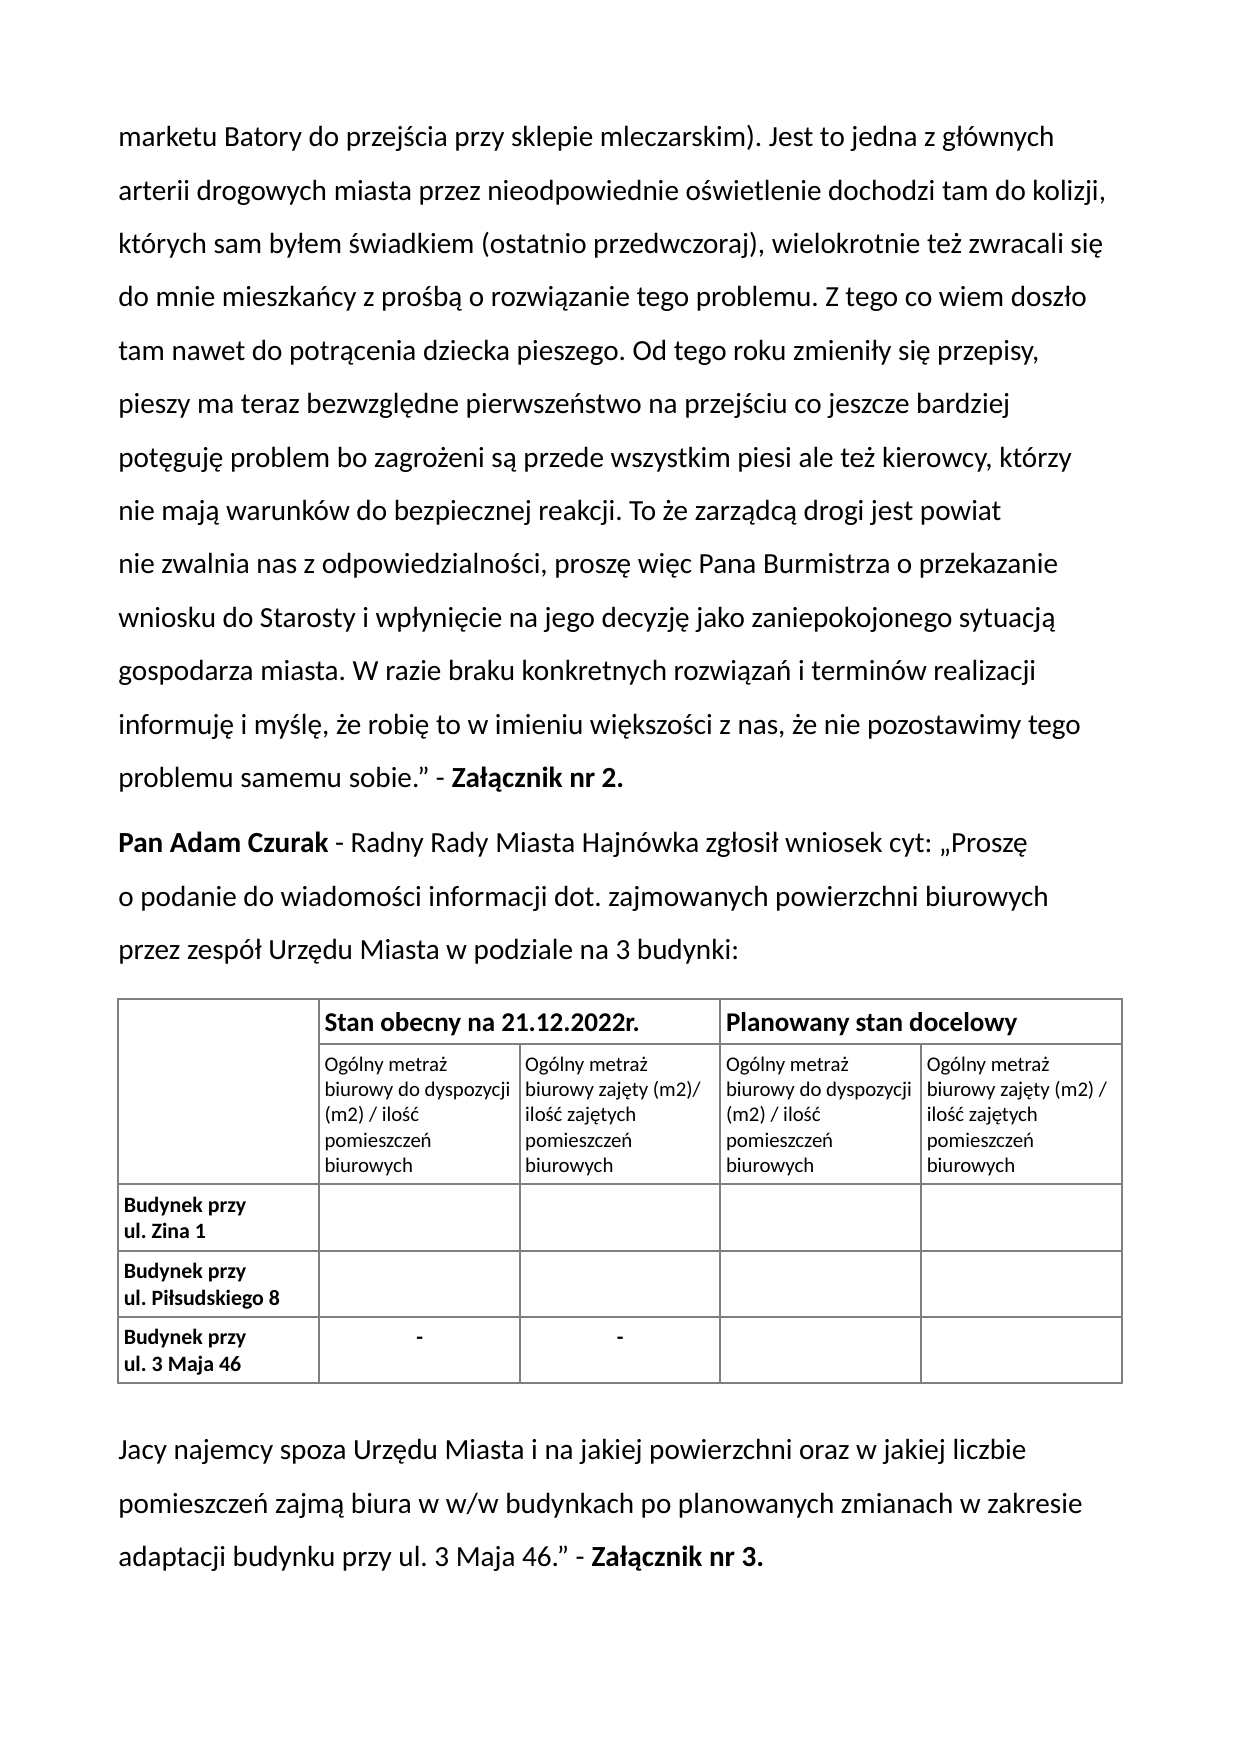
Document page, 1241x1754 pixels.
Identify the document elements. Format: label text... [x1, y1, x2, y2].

table_header Stan obecny na 21.12.2022r. [320, 1000, 719, 1043]
table_cell Budynek przy ul. Piłsudskiego 8 [119, 1252, 318, 1316]
table_cell [721, 1252, 920, 1316]
table_cell Budynek przy ul. Zina 1 [119, 1185, 318, 1249]
table_cell Budynek przy ul. 3 Maja 46 [119, 1318, 318, 1382]
table_header Planowany stan docelowy [721, 1000, 1121, 1043]
table_cell [922, 1318, 1121, 1382]
text marketu Batory do przejścia przy sklepie mleczarskim). Jest to jedna z głównych arterii drogowych miasta przez nieodpowiednie oświetlenie dochodzi tam do kolizji, których sam byłem świadkiem (ostatnio przedwczoraj), wielokrotnie też zwracali się do mnie mieszkańcy z prośbą o rozwiązanie tego problemu. Z tego co wiem doszło tam nawet do potrącenia dziecka pieszego. Od tego roku zmieniły się przepisy, pieszy ma teraz bezwzględne pierwszeństwo na przejściu co jeszcze bardziej potęguję problem bo zagrożeni są przede wszystkim piesi ale też kierowcy, którzy nie mają warunków do bezpiecznej reakcji. To że zarządcą drogi jest powiat nie zwalnia nas z odpowiedzialności, proszę więc Pana Burmistrza o przekazanie wniosku do Starosty i wpłynięcie na jego decyzję jako zaniepokojonego sytuacją gospodarza miasta. W razie braku konkretnych rozwiązań i terminów realizacji informuję i myślę, że robię to w imieniu większości z nas, że nie pozostawimy tego problemu samemu sobie.” - Załącznik nr 2. [118, 118, 1122, 795]
table_cell [721, 1318, 920, 1382]
text Pan Adam Czurak - Radny Rady Miasta Hajnówka zgłosił wniosek cyt: „Proszę o podanie do wiadomości informacji dot. zajmowanych powierzchni biurowych przez zespół Urzędu Miasta w podziale na 3 budynki: [118, 824, 1122, 967]
text Jacy najemcy spoza Urzędu Miasta i na jakiej powierzchni oraz w jakiej liczbie pomieszczeń zajmą biura w w/w budynkach po planowanych zmianach w zakresie adaptacji budynku przy ul. 3 Maja 46.” - Załącznik nr 3. [118, 1431, 1122, 1574]
table_header [119, 1000, 318, 1183]
table_cell [320, 1252, 519, 1316]
table_cell [521, 1185, 719, 1249]
table_cell - [521, 1318, 719, 1382]
table_cell Ogólny metraż biurowy zajęty (m2)/ ilość zajętych pomieszczeń biurowych [521, 1045, 719, 1183]
table_cell Ogólny metraż biurowy do dyspozycji (m2) / ilość pomieszczeń biurowych [320, 1045, 519, 1183]
table_cell [521, 1252, 719, 1316]
table_cell [922, 1252, 1121, 1316]
table_cell [922, 1185, 1121, 1249]
table_cell [721, 1185, 920, 1249]
table_cell [320, 1185, 519, 1249]
table_cell Ogólny metraż biurowy do dyspozycji (m2) / ilość pomieszczeń biurowych [721, 1045, 920, 1183]
table_cell Ogólny metraż biurowy zajęty (m2) / ilość zajętych pomieszczeń biurowych [922, 1045, 1121, 1183]
table_cell - [320, 1318, 519, 1382]
